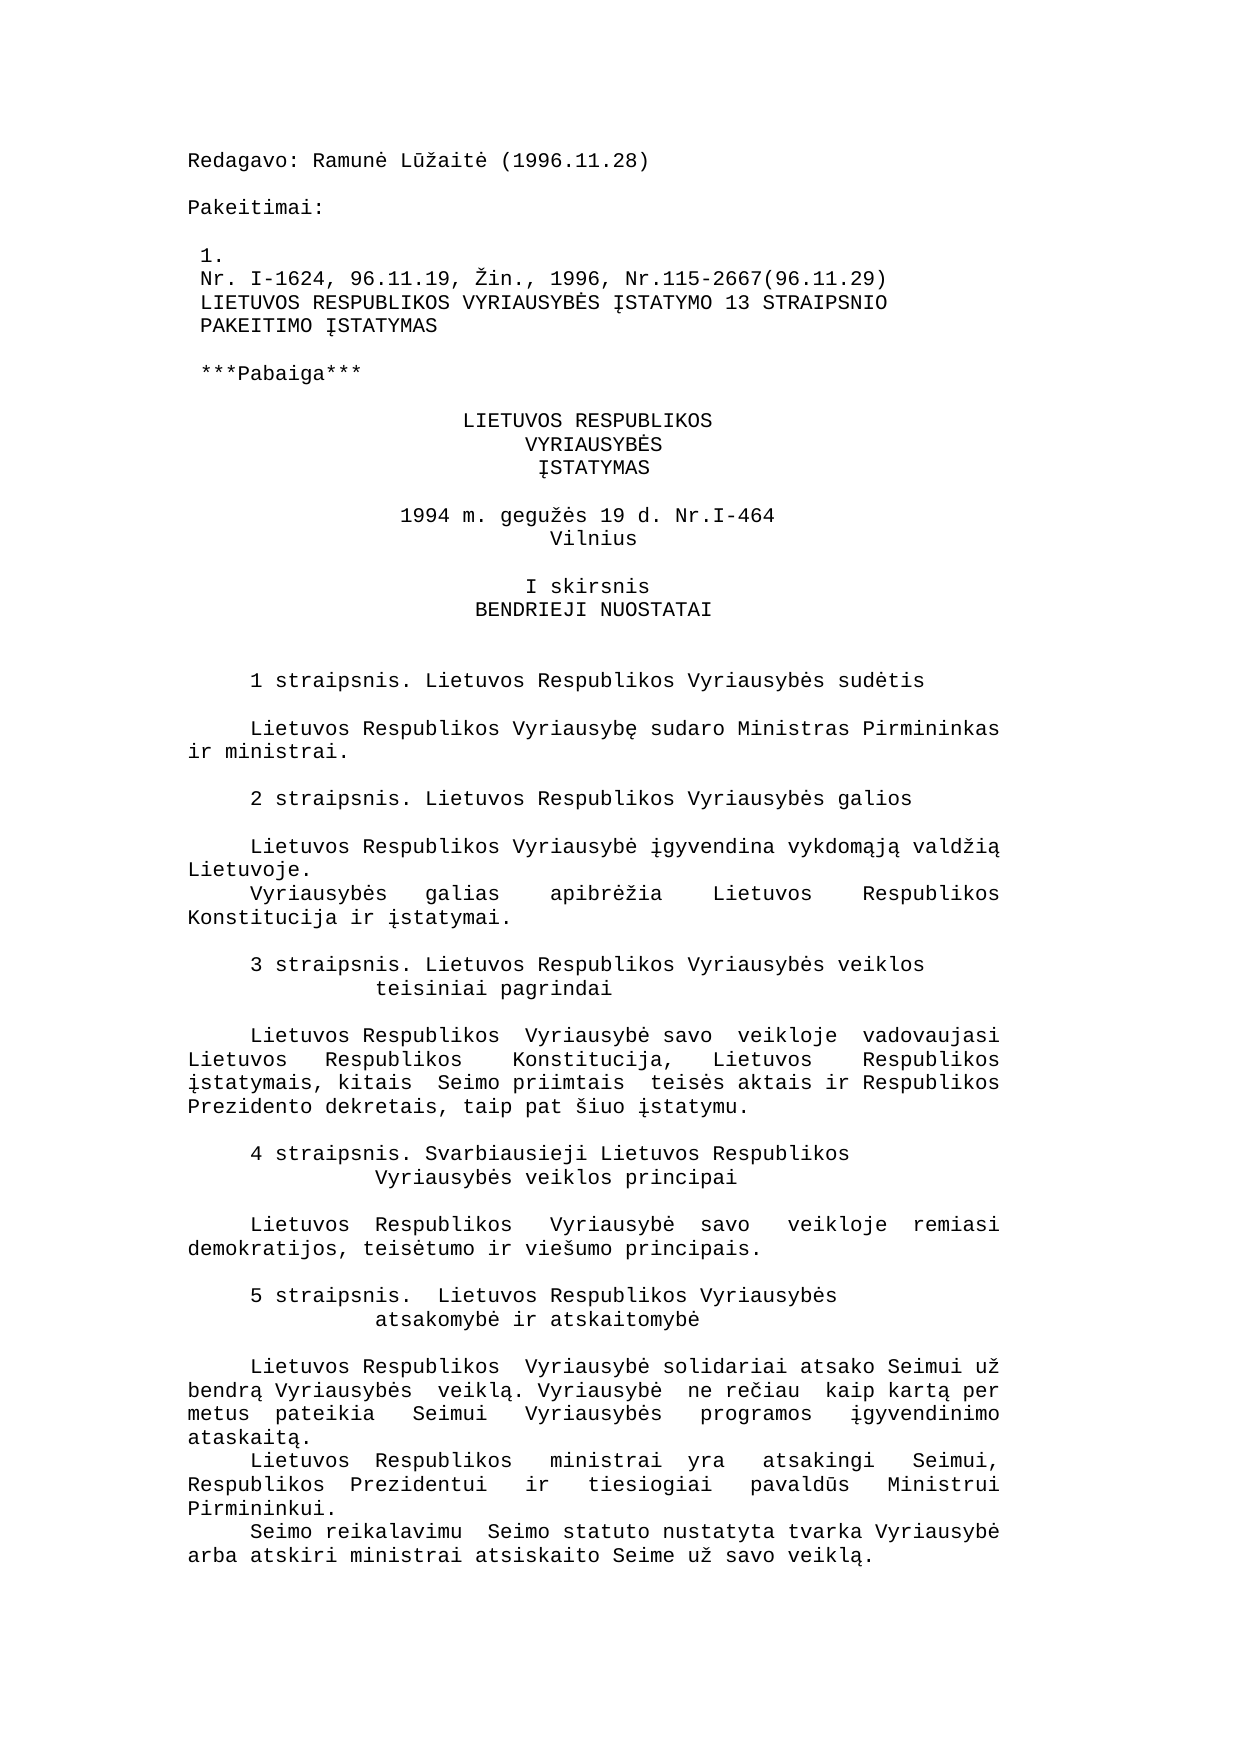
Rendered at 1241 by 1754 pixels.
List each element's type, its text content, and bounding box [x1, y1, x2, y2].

text teisiniai pagrindai [187, 978, 1053, 1001]
text BENDRIEJI NUOSTATAI [187, 599, 1053, 623]
text demokratijos, teisėtumo ir viešumo principais. [187, 1238, 1053, 1261]
text metus pateikia Seimui Vyriausybės programos įgyvendinimo [187, 1403, 1053, 1427]
text Pakeitimai: [187, 197, 1053, 221]
text Lietuvos Respublikos Vyriausybė savo veikloje remiasi [187, 1214, 1053, 1238]
text Vyriausybės veiklos principai [187, 1167, 1053, 1190]
text Redagavo: Ramunė Lūžaitė (1996.11.28) [187, 150, 1053, 174]
text LIETUVOS RESPUBLIKOS VYRIAUSYBĖS ĮSTATYMO 13 STRAIPSNIO [187, 292, 1053, 316]
text LIETUVOS RESPUBLIKOS [187, 410, 1053, 434]
text 1 straipsnis. Lietuvos Respublikos Vyriausybės sudėtis [187, 670, 1053, 694]
text ***Pabaiga*** [187, 363, 1053, 386]
text I skirsnis [187, 576, 1053, 599]
text ĮSTATYMAS [187, 457, 1053, 481]
text Respublikos Prezidentui ir tiesiogiai pavaldūs Ministrui [187, 1474, 1053, 1498]
text arba atskiri ministrai atsiskaito Seime už savo veiklą. [187, 1545, 1053, 1569]
text Seimo reikalavimu Seimo statuto nustatyta tvarka Vyriausybė [187, 1521, 1053, 1545]
text Lietuvos Respublikos ministrai yra atsakingi Seimui, [187, 1451, 1053, 1474]
text Lietuvos Respublikos Vyriausybė solidariai atsako Seimui už [187, 1356, 1053, 1379]
text Prezidento dekretais, taip pat šiuo įstatymu. [187, 1096, 1053, 1119]
text 1. [187, 244, 1053, 268]
text 3 straipsnis. Lietuvos Respublikos Vyriausybės veiklos [187, 954, 1053, 978]
text atsakomybė ir atskaitomybė [187, 1309, 1053, 1332]
text Lietuvoje. [187, 859, 1053, 883]
text Lietuvos Respublikos Vyriausybė įgyvendina vykdomąją valdžią [187, 836, 1053, 859]
text įstatymais, kitais Seimo priimtais teisės aktais ir Respublikos [187, 1072, 1053, 1096]
text 4 straipsnis. Svarbiausieji Lietuvos Respublikos [187, 1143, 1053, 1167]
text PAKEITIMO ĮSTATYMAS [187, 316, 1053, 339]
text ir ministrai. [187, 741, 1053, 765]
text Pirmininkui. [187, 1498, 1053, 1521]
text Lietuvos Respublikos Konstitucija, Lietuvos Respublikos [187, 1048, 1053, 1072]
text Lietuvos Respublikos Vyriausybę sudaro Ministras Pirmininkas [187, 717, 1053, 741]
text 1994 m. gegužės 19 d. Nr.I-464 [187, 505, 1053, 528]
text 2 straipsnis. Lietuvos Respublikos Vyriausybės galios [187, 788, 1053, 812]
text Vilnius [187, 528, 1053, 552]
text Nr. I-1624, 96.11.19, Žin., 1996, Nr.115-2667(96.11.29) [187, 268, 1053, 292]
text Vyriausybės galias apibrėžia Lietuvos Respublikos [187, 883, 1053, 907]
text Konstitucija ir įstatymai. [187, 907, 1053, 930]
text VYRIAUSYBĖS [187, 434, 1053, 457]
text ataskaitą. [187, 1427, 1053, 1451]
text Lietuvos Respublikos Vyriausybė savo veikloje vadovaujasi [187, 1025, 1053, 1048]
text 5 straipsnis. Lietuvos Respublikos Vyriausybės [187, 1285, 1053, 1309]
text bendrą Vyriausybės veiklą. Vyriausybė ne rečiau kaip kartą per [187, 1379, 1053, 1403]
